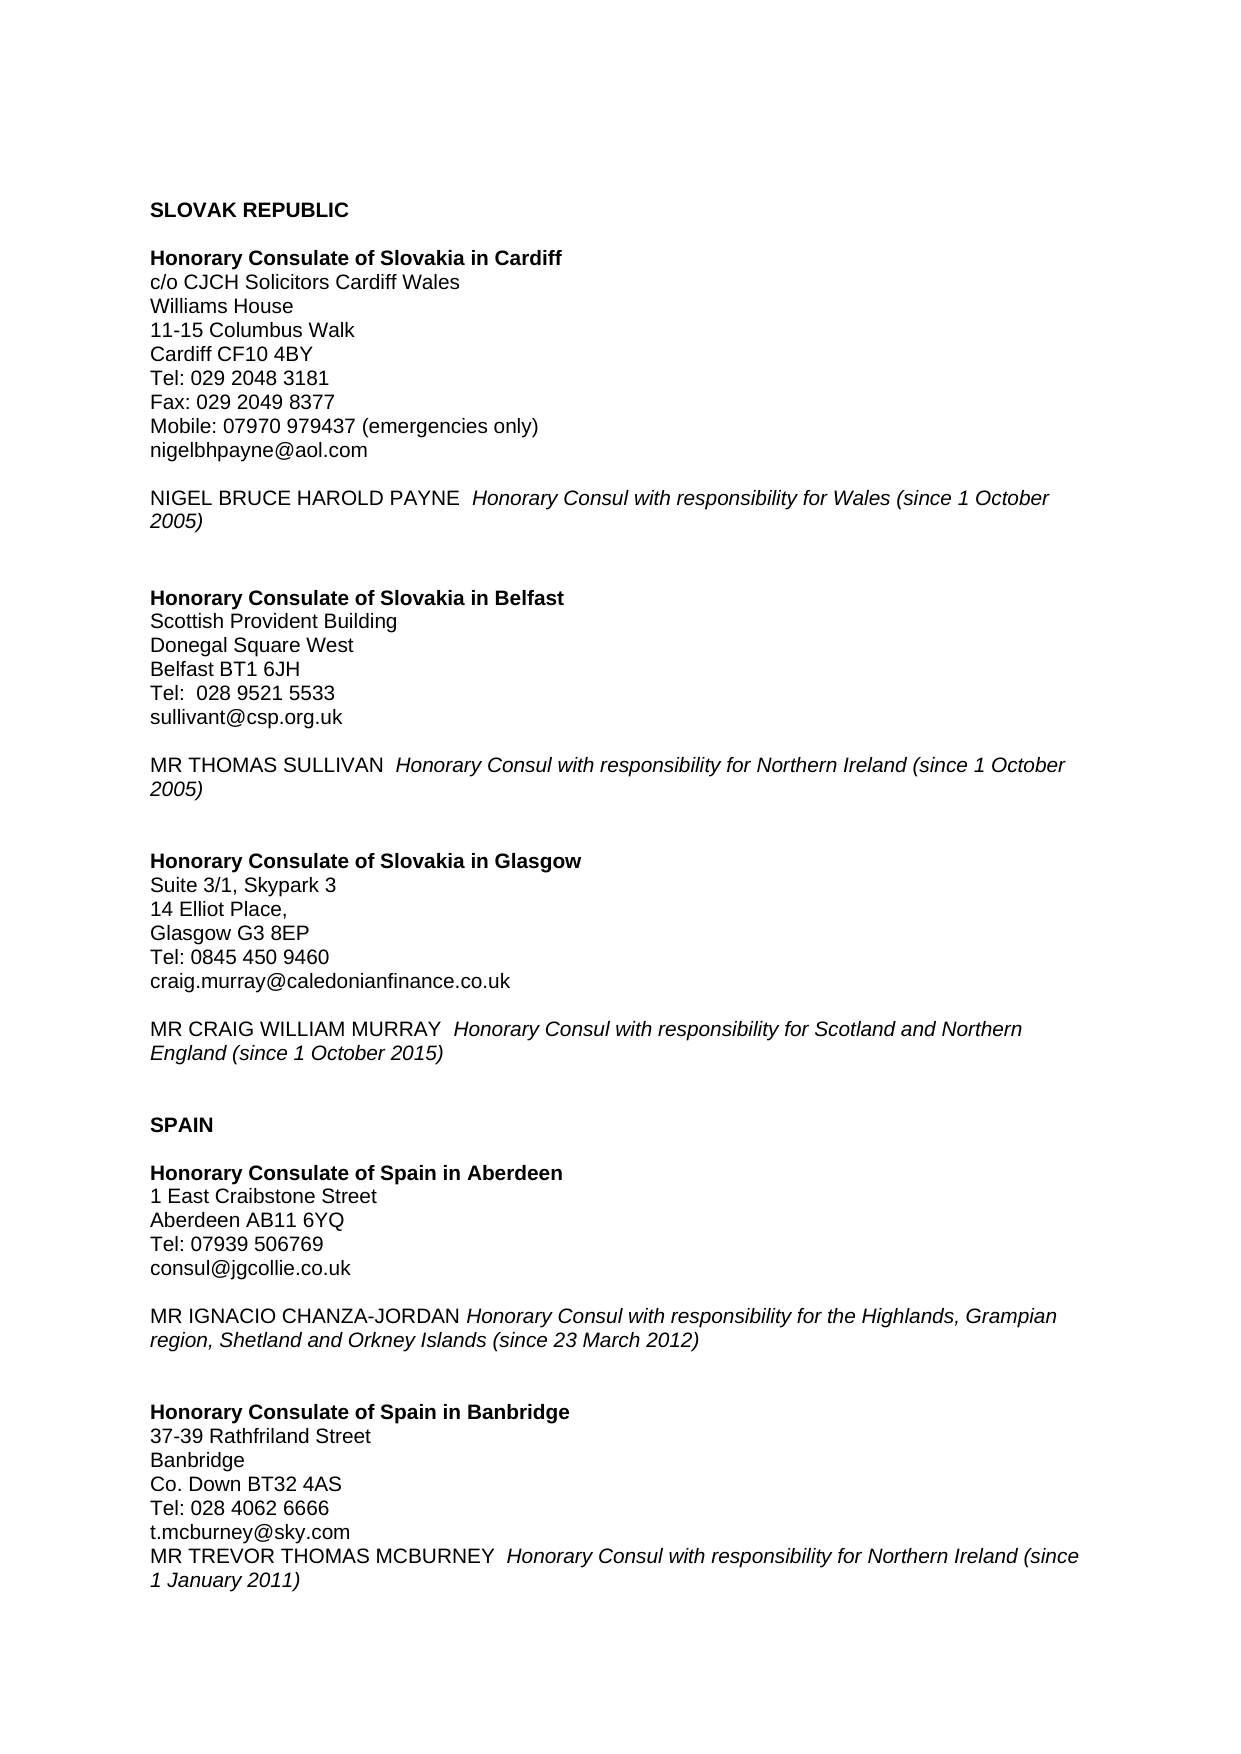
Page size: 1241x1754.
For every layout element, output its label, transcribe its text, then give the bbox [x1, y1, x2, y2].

text Glasgow G3 8EP [150, 921, 1090, 945]
text MR TREVOR THOMAS MCBURNEY Honorary Consul with responsibility for Northern Ireland (since 1 January 2011) [150, 1544, 1090, 1592]
text MR CRAIG WILLIAM MURRAY Honorary Consul with responsibility for Scotland and Northern England (since 1 October 2015) [150, 1017, 1090, 1064]
text Donegal Square West [150, 633, 1090, 657]
text Aberdeen AB11 6YQ [150, 1208, 1090, 1232]
text 37-39 Rathfriland Street [150, 1424, 1090, 1448]
text 1 East Craibstone Street [150, 1184, 1090, 1208]
text 11-15 Columbus Walk [150, 318, 1090, 342]
text t.mcburney@sky.com [150, 1520, 1090, 1544]
text Banbridge [150, 1448, 1090, 1472]
text Williams House [150, 294, 1090, 318]
text Honorary Consulate of Slovakia in Glasgow [150, 849, 1090, 873]
text Mobile: 07970 979437 (emergencies only) [150, 413, 1090, 437]
text 14 Elliot Place, [150, 897, 1090, 921]
text consul@jgcollie.co.uk [150, 1256, 1090, 1280]
text Honorary Consulate of Spain in Banbridge [150, 1400, 1090, 1424]
text Tel: 029 2048 3181 [150, 366, 1090, 389]
text SLOVAK REPUBLIC [150, 198, 1090, 222]
text MR THOMAS SULLIVAN Honorary Consul with responsibility for Northern Ireland (since 1 October 2005) [150, 753, 1090, 801]
text Tel: 028 9521 5533 [150, 681, 1090, 705]
text Honorary Consulate of Slovakia in Belfast [150, 585, 1090, 609]
text NIGEL BRUCE HAROLD PAYNE Honorary Consul with responsibility for Wales (since 1 October 2005) [150, 485, 1090, 533]
text Suite 3/1, Skypark 3 [150, 873, 1090, 897]
text Cardiff CF10 4BY [150, 342, 1090, 366]
text sullivant@csp.org.uk [150, 705, 1090, 729]
text craig.murray@caledonianfinance.co.uk [150, 969, 1090, 993]
text Tel: 07939 506769 [150, 1232, 1090, 1256]
text Belfast BT1 6JH [150, 657, 1090, 681]
text SPAIN [150, 1112, 1090, 1136]
text MR IGNACIO CHANZA-JORDAN Honorary Consul with responsibility for the Highlands, Grampian region, Shetland and Orkney Islands (since 23 March 2012) [150, 1304, 1090, 1352]
text Scottish Provident Building [150, 609, 1090, 633]
text Fax: 029 2049 8377 [150, 389, 1090, 413]
text Honorary Consulate of Slovakia in Cardiff [150, 246, 1090, 270]
text Tel: 0845 450 9460 [150, 945, 1090, 969]
text Co. Down BT32 4AS [150, 1472, 1090, 1496]
text Honorary Consulate of Spain in Aberdeen [150, 1160, 1090, 1184]
text Tel: 028 4062 6666 [150, 1496, 1090, 1520]
text c/o CJCH Solicitors Cardiff Wales [150, 270, 1090, 294]
text nigelbhpayne@aol.com [150, 437, 1090, 461]
